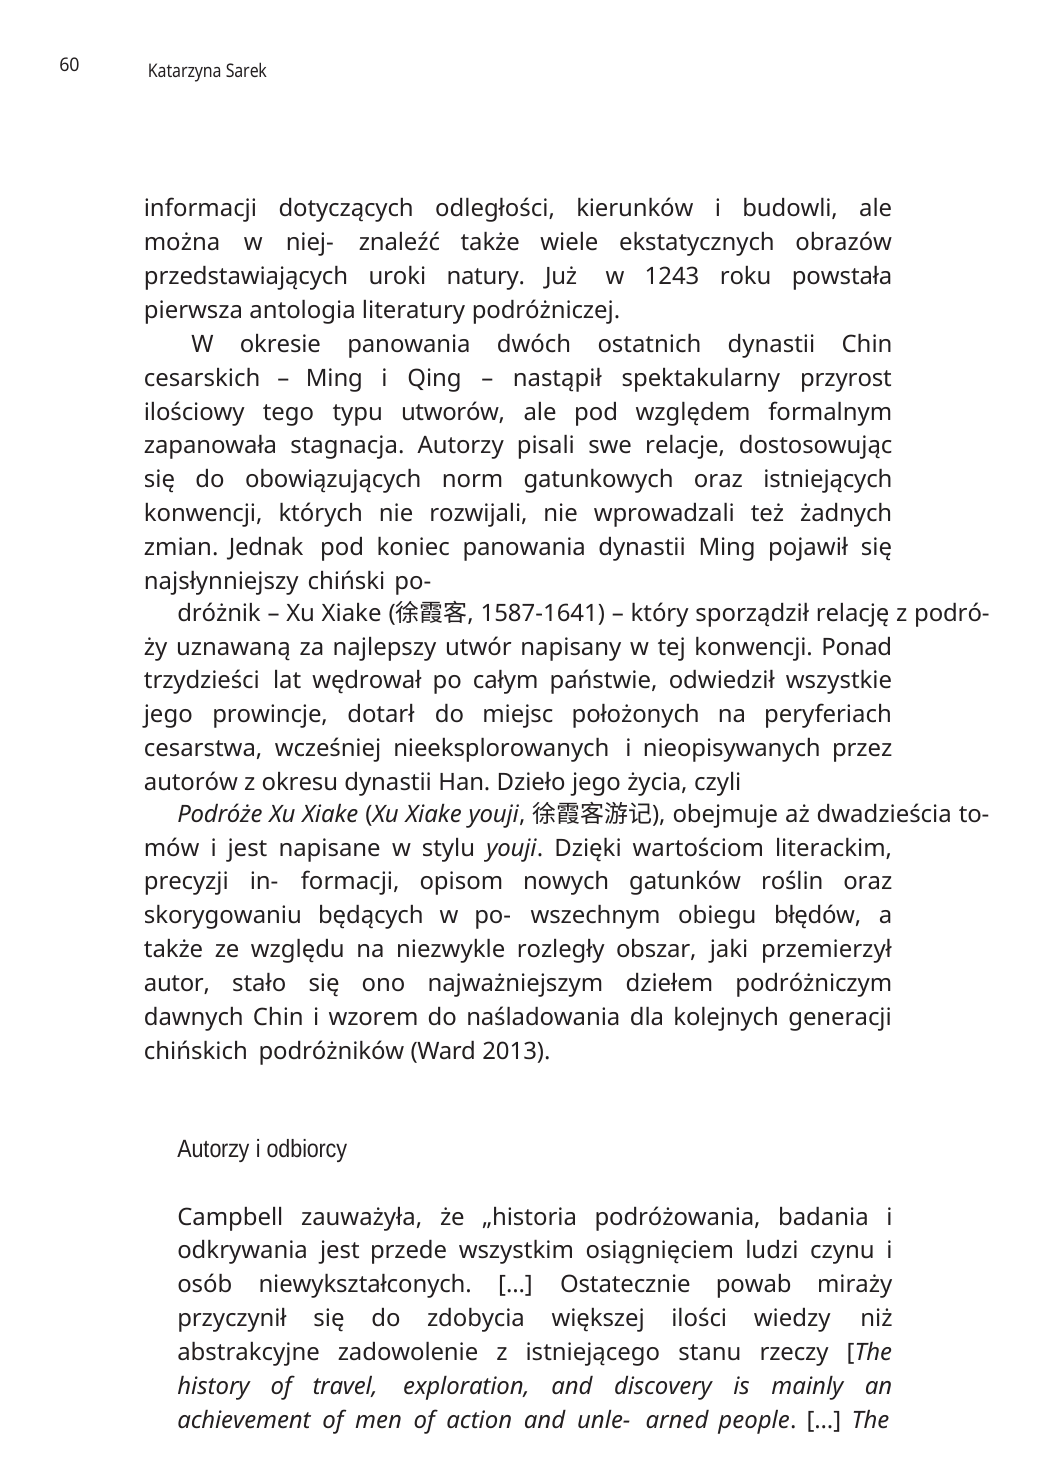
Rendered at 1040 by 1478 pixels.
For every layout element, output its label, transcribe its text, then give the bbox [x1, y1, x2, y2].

subtitle Autorzy i odbiorcy [177, 1134, 992, 1163]
text dróżnik – Xu Xiake (徐霞客, 1587-1641) – który sporządził relację z podró- [177, 597, 992, 628]
text W okresie panowania dwóch ostatnich dynastii Chin cesarskich – Ming i Qing – nastąpił spektakularny przyrost ilościowy tego typu utworów, ale pod względem formalnym zapanowała stagnacja. Autorzy pisali swe relacje, dostosowując się do obowiązujących norm gatunkowych oraz istniejących konwencji, których nie rozwijali, nie wprowadzali też żadnych zmian. Jednak pod koniec panowania dynastii Ming pojawił się najsłynniejszy chiński po- [144, 327, 892, 596]
text ży uznawaną za najlepszy utwór napisany w tej konwencji. Ponad trzydzieści lat wędrował po całym państwie, odwiedził wszystkie jego prowincje, dotarł do miejsc położonych na peryferiach cesarstwa, wcześniej nieeksplorowanych i nieopisywanych przez autorów z okresu dynastii Han. Dzieło jego życia, czyli [144, 629, 892, 797]
text informacji dotyczących odległości, kierunków i budowli, ale można w niej- znaleźć także wiele ekstatycznych obrazów przedstawiających uroki natury. Już w 1243 roku powstała pierwsza antologia literatury podróżniczej. [144, 191, 892, 325]
text Campbell zauważyła, że „historia podróżowania, badania i odkrywania jest przede wszystkim osiągnięciem ludzi czynu i osób niewykształconych. […] Ostatecznie powab miraży przyczynił się do zdobycia większej ilości wiedzy niż abstrakcyjne zadowolenie z istniejącego stanu rzeczy [The history of travel, exploration, and discovery is mainly an achievement of men of action and unle- arned people. […] The [177, 1199, 892, 1435]
text Podróże Xu Xiake (Xu Xiake youji, 徐霞客游记), obejmuje aż dwadzieścia to- [177, 798, 992, 829]
text mów i jest napisane w stylu youji. Dzięki wartościom literackim, precyzji in- formacji, opisom nowych gatunków roślin oraz skorygowaniu będących w po- wszechnym obiegu błędów, a także ze względu na niezwykle rozległy obszar, jaki przemierzył autor, stało się ono najważniejszym dziełem podróżniczym dawnych Chin i wzorem do naśladowania dla kolejnych generacji chińskich podróżników (Ward 2013). [144, 830, 892, 1066]
